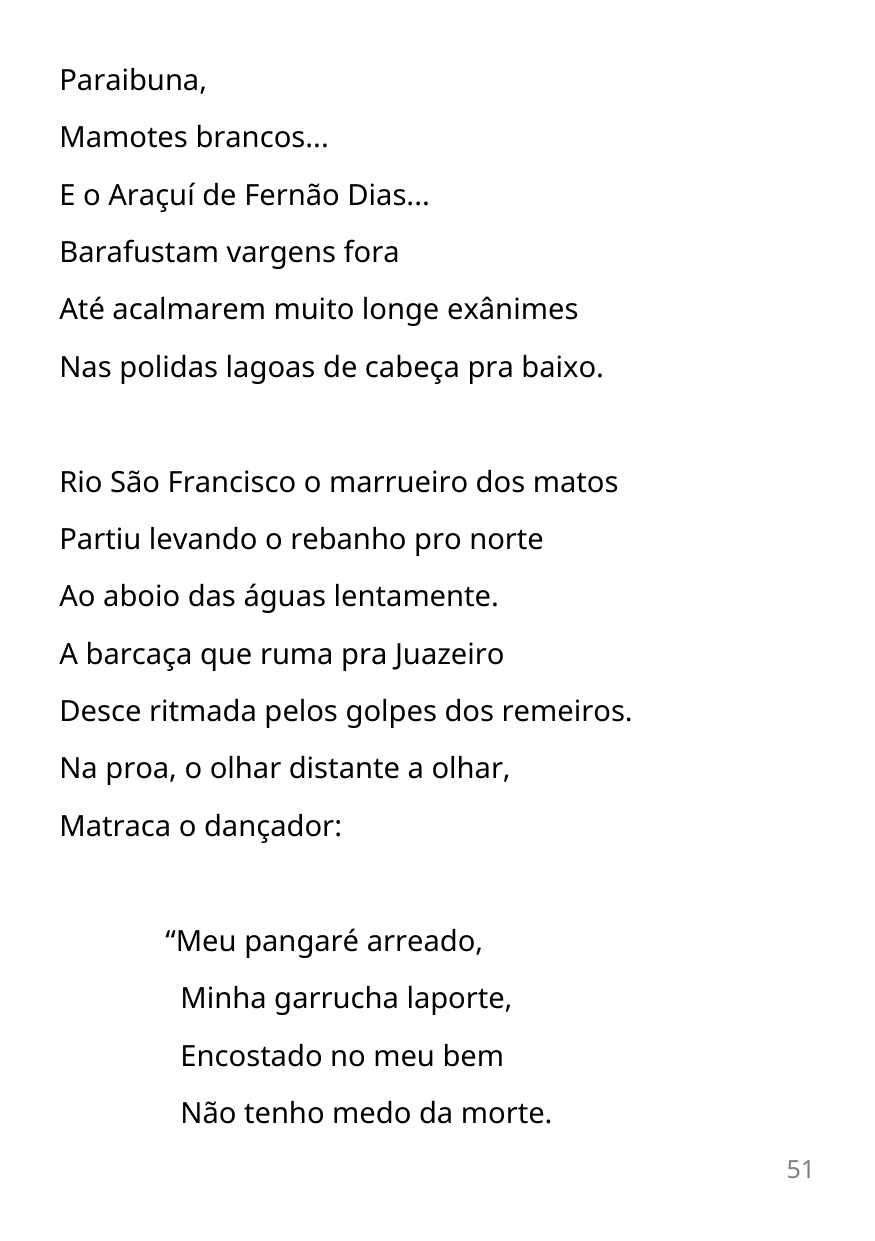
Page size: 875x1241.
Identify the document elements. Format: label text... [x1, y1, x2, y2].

text Na proa, o olhar distante a olhar, [59, 748, 860, 787]
text A barcaça que ruma pra Juazeiro [59, 633, 860, 673]
text Nas polidas lagoas de cabeça pra baixo. [59, 346, 860, 386]
text E o Araçuí de Fernão Dias... [59, 174, 860, 213]
text Minha garrucha laporte, [59, 977, 860, 1017]
text Mamotes brancos... [59, 116, 860, 156]
text Não tenho medo da morte. [59, 1092, 860, 1132]
text Até acalmarem muito longe exânimes [59, 289, 860, 328]
text Encostado no meu bem [59, 1035, 860, 1074]
text “Meu pangaré arreado, [59, 920, 860, 960]
text Matraca o dançador: [59, 805, 860, 845]
text Ao aboio das águas lentamente. [59, 576, 860, 615]
text Paraibuna, [59, 59, 860, 99]
text Desce ritmada pelos golpes dos remeiros. [59, 690, 860, 730]
text Barafustam vargens fora [59, 231, 860, 271]
text Rio São Francisco o marrueiro dos matos [59, 461, 860, 501]
text Partiu levando o rebanho pro norte [59, 518, 860, 558]
